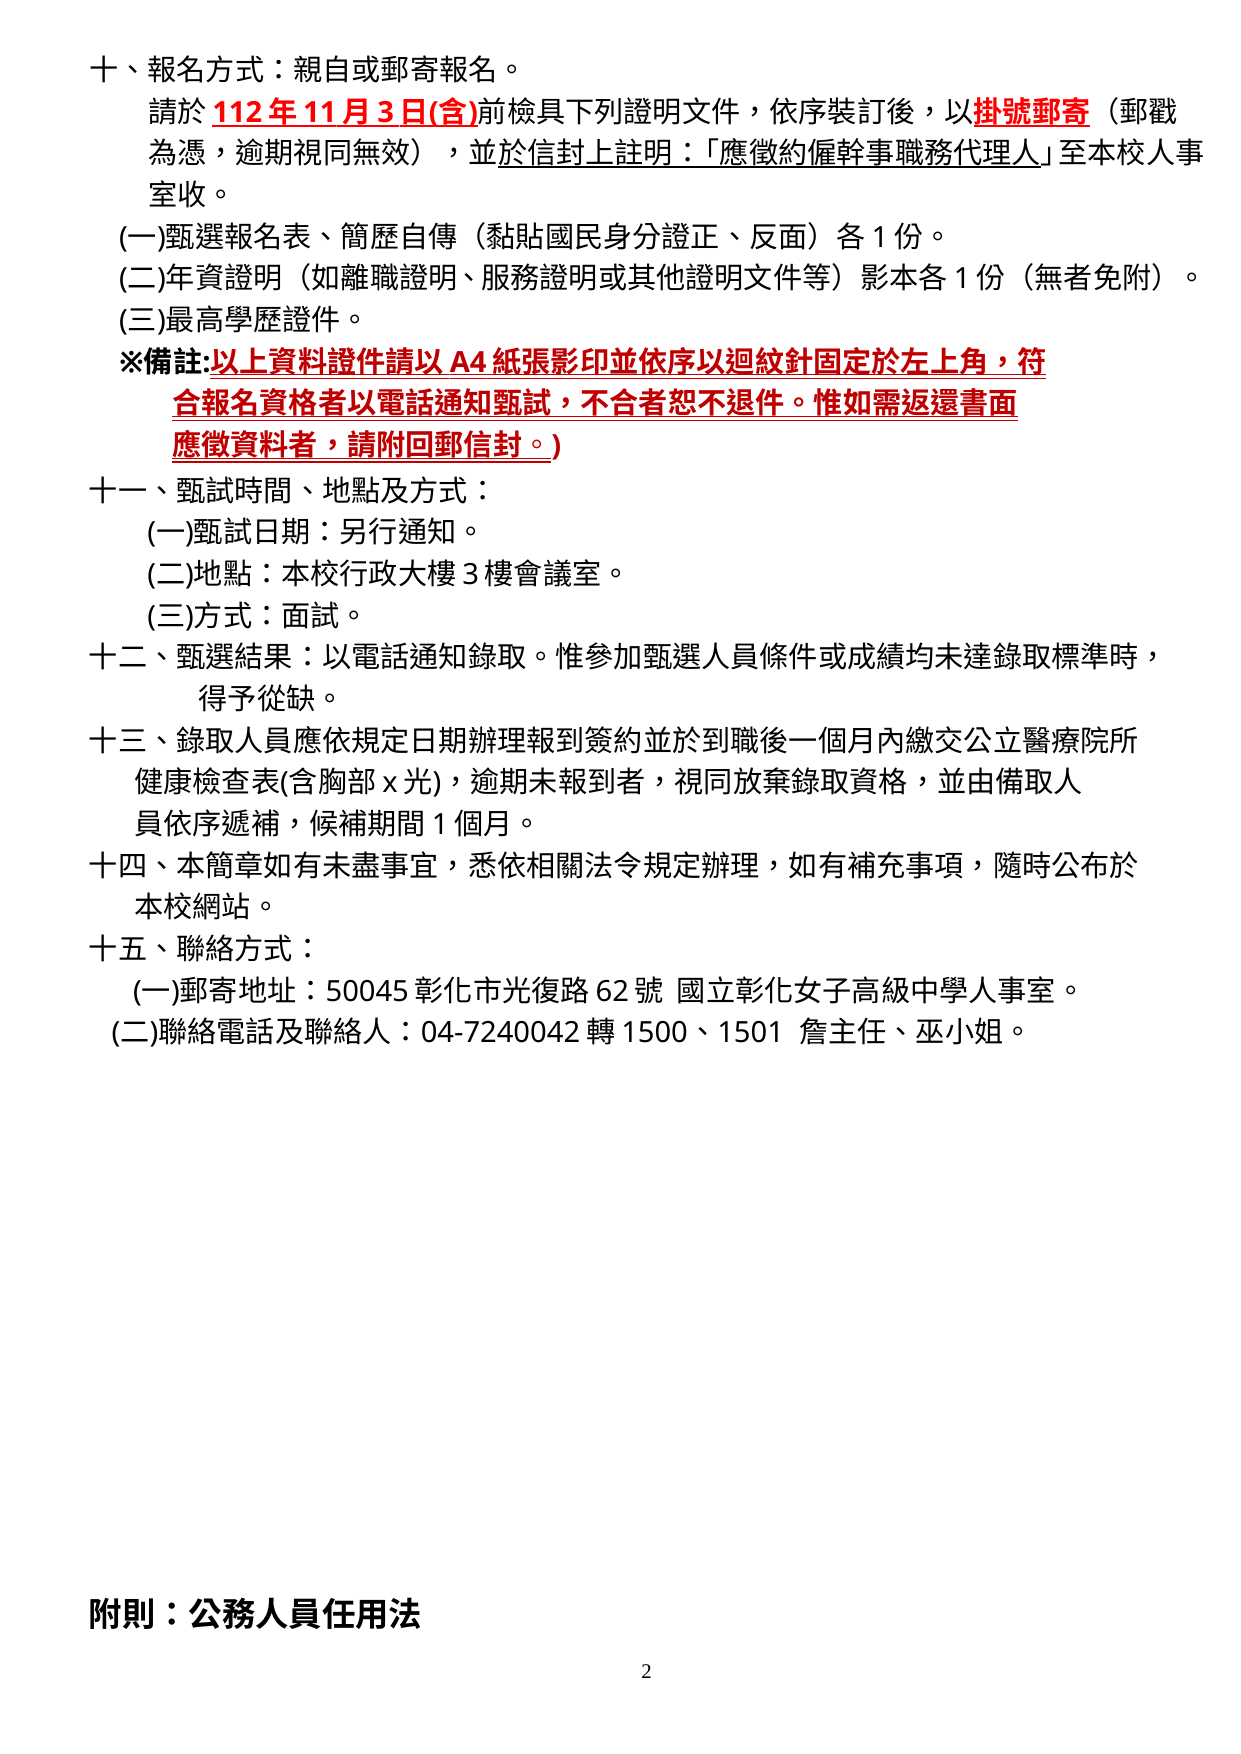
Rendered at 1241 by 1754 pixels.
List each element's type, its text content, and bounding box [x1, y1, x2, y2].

text (三)最高學歷證件。 [89, 297, 1204, 339]
text 十、報名方式：親自或郵寄報名。 請於112年11月3日(含)前檢具下列證明文件，依序裝訂後，以掛號郵寄（郵戳為憑，逾期視同無效），並於信封上註明：「應徵約僱幹事職務代理人」至本校人事室收。 [89, 47, 1204, 214]
text (二)地點：本校行政大樓3樓會議室。 [89, 551, 1204, 593]
text 員依序遞補，候補期間1個月。 [89, 801, 1204, 843]
text 應徵資料者，請附回郵信封。) [89, 422, 1142, 464]
text 十四、本簡章如有未盡事宜，悉依相關法令規定辦理，如有補充事項，隨時公布於 [89, 843, 1204, 884]
text (一)甄選報名表、簡歷自傳（黏貼國民身分證正、反面）各1份。 [89, 214, 1204, 256]
text 附則：公務人員任用法 [89, 1593, 1204, 1634]
text (二)聯絡電話及聯絡人：04-7240042轉1500、1501 詹主任、巫小姐。 [89, 1009, 1204, 1051]
text 十一、甄試時間、地點及方式： [89, 468, 1204, 509]
text (一)甄試日期：另行通知。 [89, 509, 1204, 551]
text (三)方式：面試。 [89, 593, 1204, 634]
text 得予從缺。 [77, 676, 1204, 718]
text 十五、聯絡方式： [89, 926, 1204, 968]
text (二)年資證明（如離職證明、服務證明或其他證明文件等）影本各1份（無者免附）。 [89, 256, 1204, 297]
text 合報名資格者以電話通知甄試，不合者恕不退件。惟如需返還書面 [89, 381, 1142, 422]
text 十三、錄取人員應依規定日期辦理報到簽約並於到職後一個月內繳交公立醫療院所 [89, 718, 1204, 759]
text 健康檢查表(含胸部x光)，逾期未報到者，視同放棄錄取資格，並由備取人 [89, 759, 1204, 801]
text 十二、甄選結果：以電話通知錄取。惟參加甄選人員條件或成績均未達錄取標準時， [89, 634, 1204, 676]
text ※備註:以上資料證件請以A4紙張影印並依序以迴紋針固定於左上角，符 [89, 339, 1142, 381]
text 本校網站。 [89, 884, 1204, 926]
text (一)郵寄地址：50045彰化市光復路62號 國立彰化女子高級中學人事室。 [118, 968, 1204, 1009]
